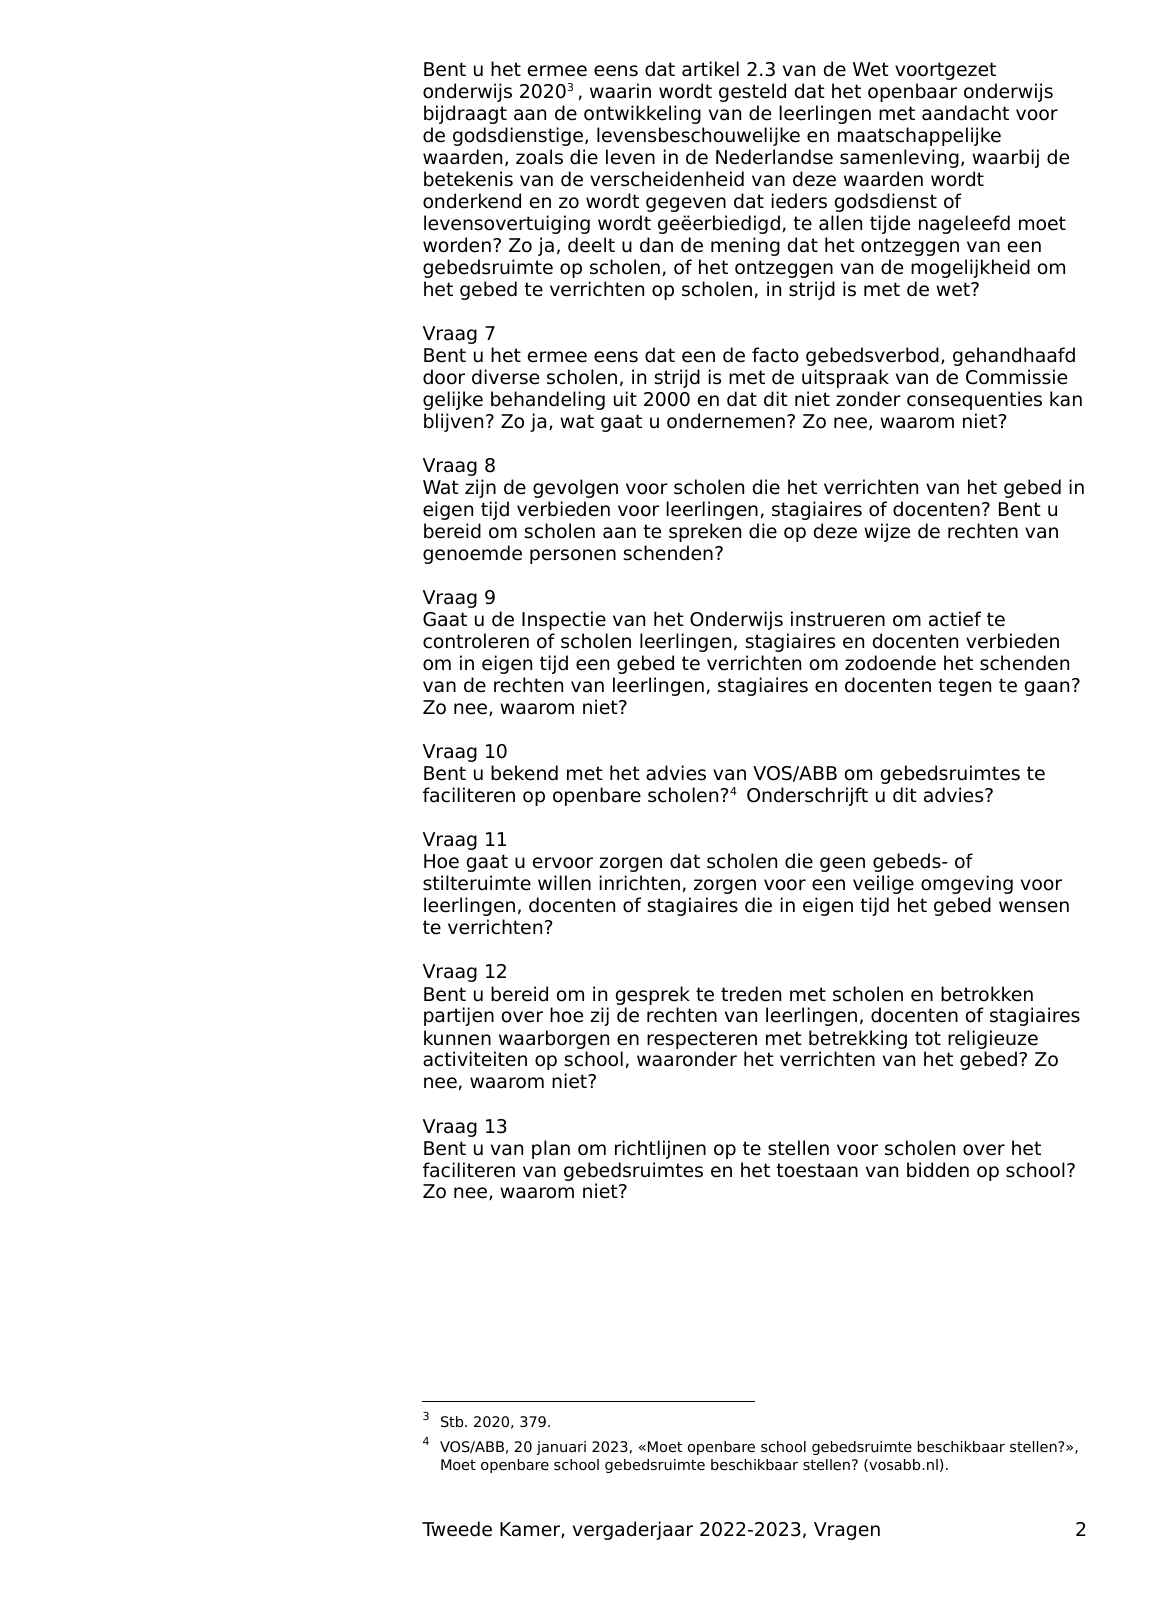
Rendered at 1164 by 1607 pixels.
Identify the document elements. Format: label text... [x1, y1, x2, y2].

text Vraag 9 [422, 587, 1087, 609]
text Vraag 8 [422, 455, 1087, 477]
text Bent u van plan om richtlijnen op te stellen voor scholen over het faciliteren van gebedsruimtes en het toestaan van bidden op school? Zo nee, waarom niet? [422, 1137, 1087, 1203]
text Vraag 11 [422, 829, 1087, 851]
text VOS/ABB, 20 januari 2023, «Moet openbare school gebedsruimte beschikbaar stellen?», Moet openbare school gebedsruimte beschikbaar stellen? (vosabb.nl). [422, 1435, 1087, 1474]
text Hoe gaat u ervoor zorgen dat scholen die geen gebeds- of stilteruimte willen inrichten, zorgen voor een veilige omgeving voor leerlingen, docenten of stagiaires die in eigen tijd het gebed wensen te verrichten? [422, 851, 1087, 939]
text Bent u het ermee eens dat een de facto gebedsverbod, gehandhaafd door diverse scholen, in strijd is met de uitspraak van de Commissie gelijke behandeling uit 2000 en dat dit niet zonder consequenties kan blijven? Zo ja, wat gaat u ondernemen? Zo nee, waarom niet? [422, 345, 1087, 433]
text Vraag 10 [422, 741, 1087, 763]
text Bent u bekend met het advies van VOS/ABB om gebedsruimtes te faciliteren op openbare scholen? Onderschrijft u dit advies? [422, 763, 1087, 807]
text Vraag 12 [422, 961, 1087, 983]
text Bent u bereid om in gesprek te treden met scholen en betrokken partijen over hoe zij de rechten van leerlingen, docenten of stagiaires kunnen waarborgen en respecteren met betrekking tot religieuze activiteiten op school, waaronder het verrichten van het gebed? Zo nee, waarom niet? [422, 983, 1087, 1093]
text Stb. 2020, 379. [422, 1410, 1087, 1432]
text Vraag 13 [422, 1116, 1087, 1137]
text Vraag 7 [422, 323, 1087, 345]
text Gaat u de Inspectie van het Onderwijs instrueren om actief te controleren of scholen leerlingen, stagiaires en docenten verbieden om in eigen tijd een gebed te verrichten om zodoende het schenden van de rechten van leerlingen, stagiaires en docenten tegen te gaan? Zo nee, waarom niet? [422, 609, 1087, 719]
text Wat zijn de gevolgen voor scholen die het verrichten van het gebed in eigen tijd verbieden voor leerlingen, stagiaires of docenten? Bent u bereid om scholen aan te spreken die op deze wijze de rechten van genoemde personen schenden? [422, 477, 1087, 565]
text Bent u het ermee eens dat artikel 2.3 van de Wet voortgezet onderwijs 2020, waarin wordt gesteld dat het openbaar onderwijs bijdraagt aan de ontwikkeling van de leerlingen met aandacht voor de godsdienstige, levensbeschouwelijke en maatschappelijke waarden, zoals die leven in de Nederlandse samenleving, waarbij de betekenis van de verscheidenheid van deze waarden wordt onderkend en zo wordt gegeven dat ieders godsdienst of levensovertuiging wordt geëerbiedigd, te allen tijde nageleefd moet worden? Zo ja, deelt u dan de mening dat het ontzeggen van een gebedsruimte op scholen, of het ontzeggen van de mogelijkheid om het gebed te verrichten op scholen, in strijd is met de wet? [422, 59, 1087, 301]
